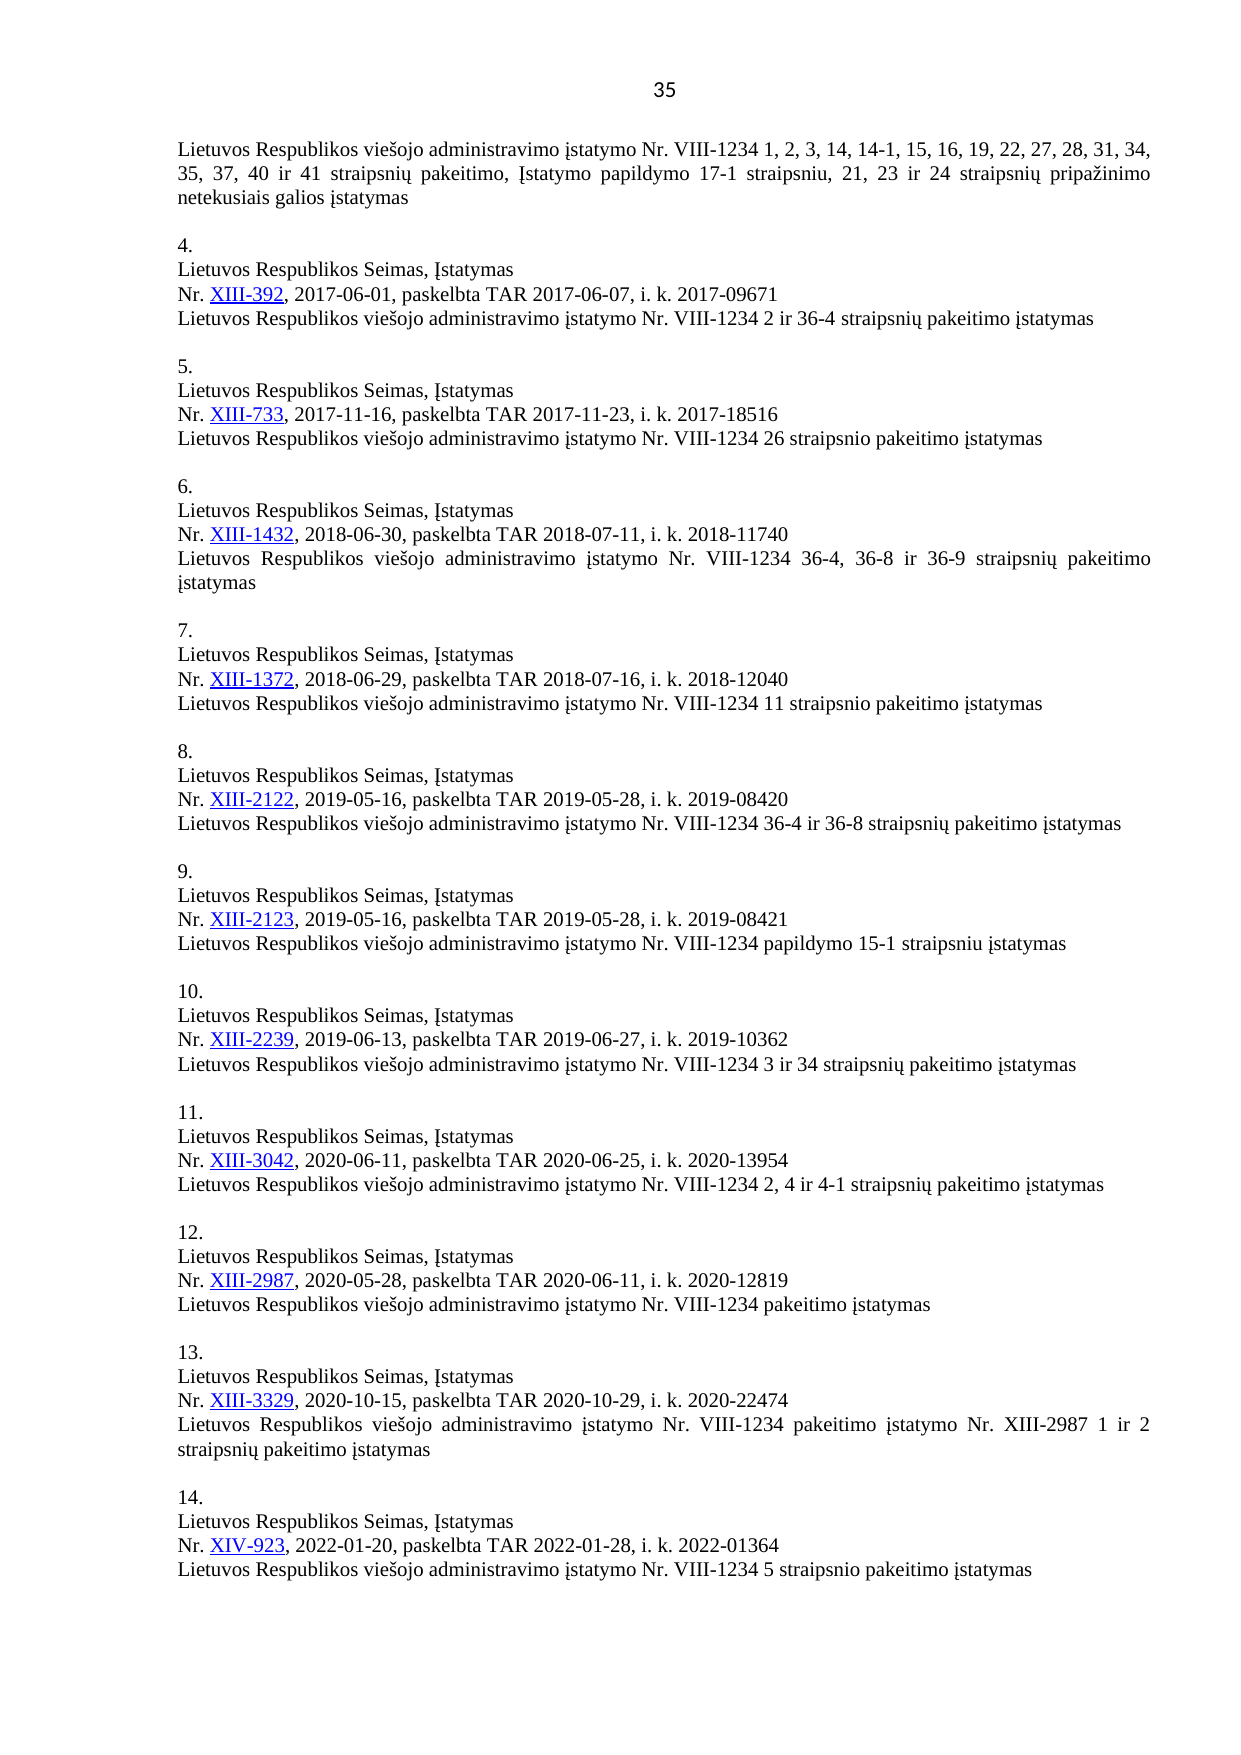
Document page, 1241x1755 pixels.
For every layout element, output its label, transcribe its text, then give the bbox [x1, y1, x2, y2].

text Lietuvos Respublikos Seimas, Įstatymas [177, 1244, 1152, 1268]
text Lietuvos Respublikos viešojo administravimo įstatymo Nr. VIII-1234 papildymo 15-1 straipsniu įstatymas [177, 931, 1152, 955]
text Nr. XIII-1372, 2018-06-29, paskelbta TAR 2018-07-16, i. k. 2018-12040 [177, 666, 1152, 691]
text 5. [177, 354, 1152, 378]
text 12. [177, 1220, 1152, 1244]
text 11. [177, 1099, 1152, 1124]
text Lietuvos Respublikos viešojo administravimo įstatymo Nr. VIII-1234 36-4 ir 36-8 straipsnių pakeitimo įstatymas [177, 811, 1152, 835]
text Lietuvos Respublikos Seimas, Įstatymas [177, 257, 1152, 281]
text Lietuvos Respublikos viešojo administravimo įstatymo Nr. VIII-1234 5 straipsnio pakeitimo įstatymas [177, 1557, 1152, 1581]
text Lietuvos Respublikos Seimas, Įstatymas [177, 378, 1152, 402]
text 6. [177, 474, 1152, 498]
text Lietuvos Respublikos viešojo administravimo įstatymo Nr. VIII-1234 11 straipsnio pakeitimo įstatymas [177, 691, 1152, 714]
text Lietuvos Respublikos viešojo administravimo įstatymo Nr. VIII-1234 36-4, 36-8 ir 36-9 straipsnių pakeitimo įstatymas [177, 546, 1152, 594]
text 9. [177, 859, 1152, 883]
text Nr. XIV-923, 2022-01-20, paskelbta TAR 2022-01-28, i. k. 2022-01364 [177, 1533, 1152, 1557]
text Lietuvos Respublikos Seimas, Įstatymas [177, 1509, 1152, 1533]
text 7. [177, 618, 1152, 642]
text Lietuvos Respublikos viešojo administravimo įstatymo Nr. VIII-1234 1, 2, 3, 14, 14-1, 15, 16, 19, 22, 27, 28, 31, 34, 35, 37, 40 ir 41 straipsnių pakeitimo, Įstatymo papildymo 17-1 straipsniu, 21, 23 ir 24 straipsnių pripažinimo netekusiais galios įstatymas [177, 137, 1152, 209]
text Nr. XIII-392, 2017-06-01, paskelbta TAR 2017-06-07, i. k. 2017-09671 [177, 281, 1152, 306]
text Lietuvos Respublikos viešojo administravimo įstatymo Nr. VIII-1234 2, 4 ir 4-1 straipsnių pakeitimo įstatymas [177, 1172, 1152, 1196]
text Nr. XIII-2123, 2019-05-16, paskelbta TAR 2019-05-28, i. k. 2019-08421 [177, 907, 1152, 931]
text 8. [177, 739, 1152, 763]
text Nr. XIII-3042, 2020-06-11, paskelbta TAR 2020-06-25, i. k. 2020-13954 [177, 1148, 1152, 1172]
text 14. [177, 1484, 1152, 1509]
text Nr. XIII-733, 2017-11-16, paskelbta TAR 2017-11-23, i. k. 2017-18516 [177, 402, 1152, 426]
text Lietuvos Respublikos Seimas, Įstatymas [177, 763, 1152, 787]
text Lietuvos Respublikos Seimas, Įstatymas [177, 498, 1152, 522]
text 4. [177, 233, 1152, 257]
text Lietuvos Respublikos Seimas, Įstatymas [177, 642, 1152, 666]
text Nr. XIII-3329, 2020-10-15, paskelbta TAR 2020-10-29, i. k. 2020-22474 [177, 1388, 1152, 1412]
text Lietuvos Respublikos Seimas, Įstatymas [177, 1003, 1152, 1027]
text Lietuvos Respublikos viešojo administravimo įstatymo Nr. VIII-1234 2 ir 36-4 straipsnių pakeitimo įstatymas [177, 306, 1152, 329]
text Lietuvos Respublikos Seimas, Įstatymas [177, 883, 1152, 907]
text Nr. XIII-1432, 2018-06-30, paskelbta TAR 2018-07-11, i. k. 2018-11740 [177, 522, 1152, 546]
text Lietuvos Respublikos Seimas, Įstatymas [177, 1364, 1152, 1388]
text Lietuvos Respublikos Seimas, Įstatymas [177, 1124, 1152, 1148]
text Nr. XIII-2122, 2019-05-16, paskelbta TAR 2019-05-28, i. k. 2019-08420 [177, 787, 1152, 811]
text Lietuvos Respublikos viešojo administravimo įstatymo Nr. VIII-1234 pakeitimo įstatymo Nr. XIII-2987 1 ir 2 straipsnių pakeitimo įstatymas [177, 1412, 1152, 1461]
text Lietuvos Respublikos viešojo administravimo įstatymo Nr. VIII-1234 pakeitimo įstatymas [177, 1292, 1152, 1316]
text Nr. XIII-2239, 2019-06-13, paskelbta TAR 2019-06-27, i. k. 2019-10362 [177, 1027, 1152, 1051]
text Lietuvos Respublikos viešojo administravimo įstatymo Nr. VIII-1234 3 ir 34 straipsnių pakeitimo įstatymas [177, 1051, 1152, 1076]
text Nr. XIII-2987, 2020-05-28, paskelbta TAR 2020-06-11, i. k. 2020-12819 [177, 1268, 1152, 1292]
text 10. [177, 979, 1152, 1003]
text Lietuvos Respublikos viešojo administravimo įstatymo Nr. VIII-1234 26 straipsnio pakeitimo įstatymas [177, 426, 1152, 450]
text 13. [177, 1340, 1152, 1364]
